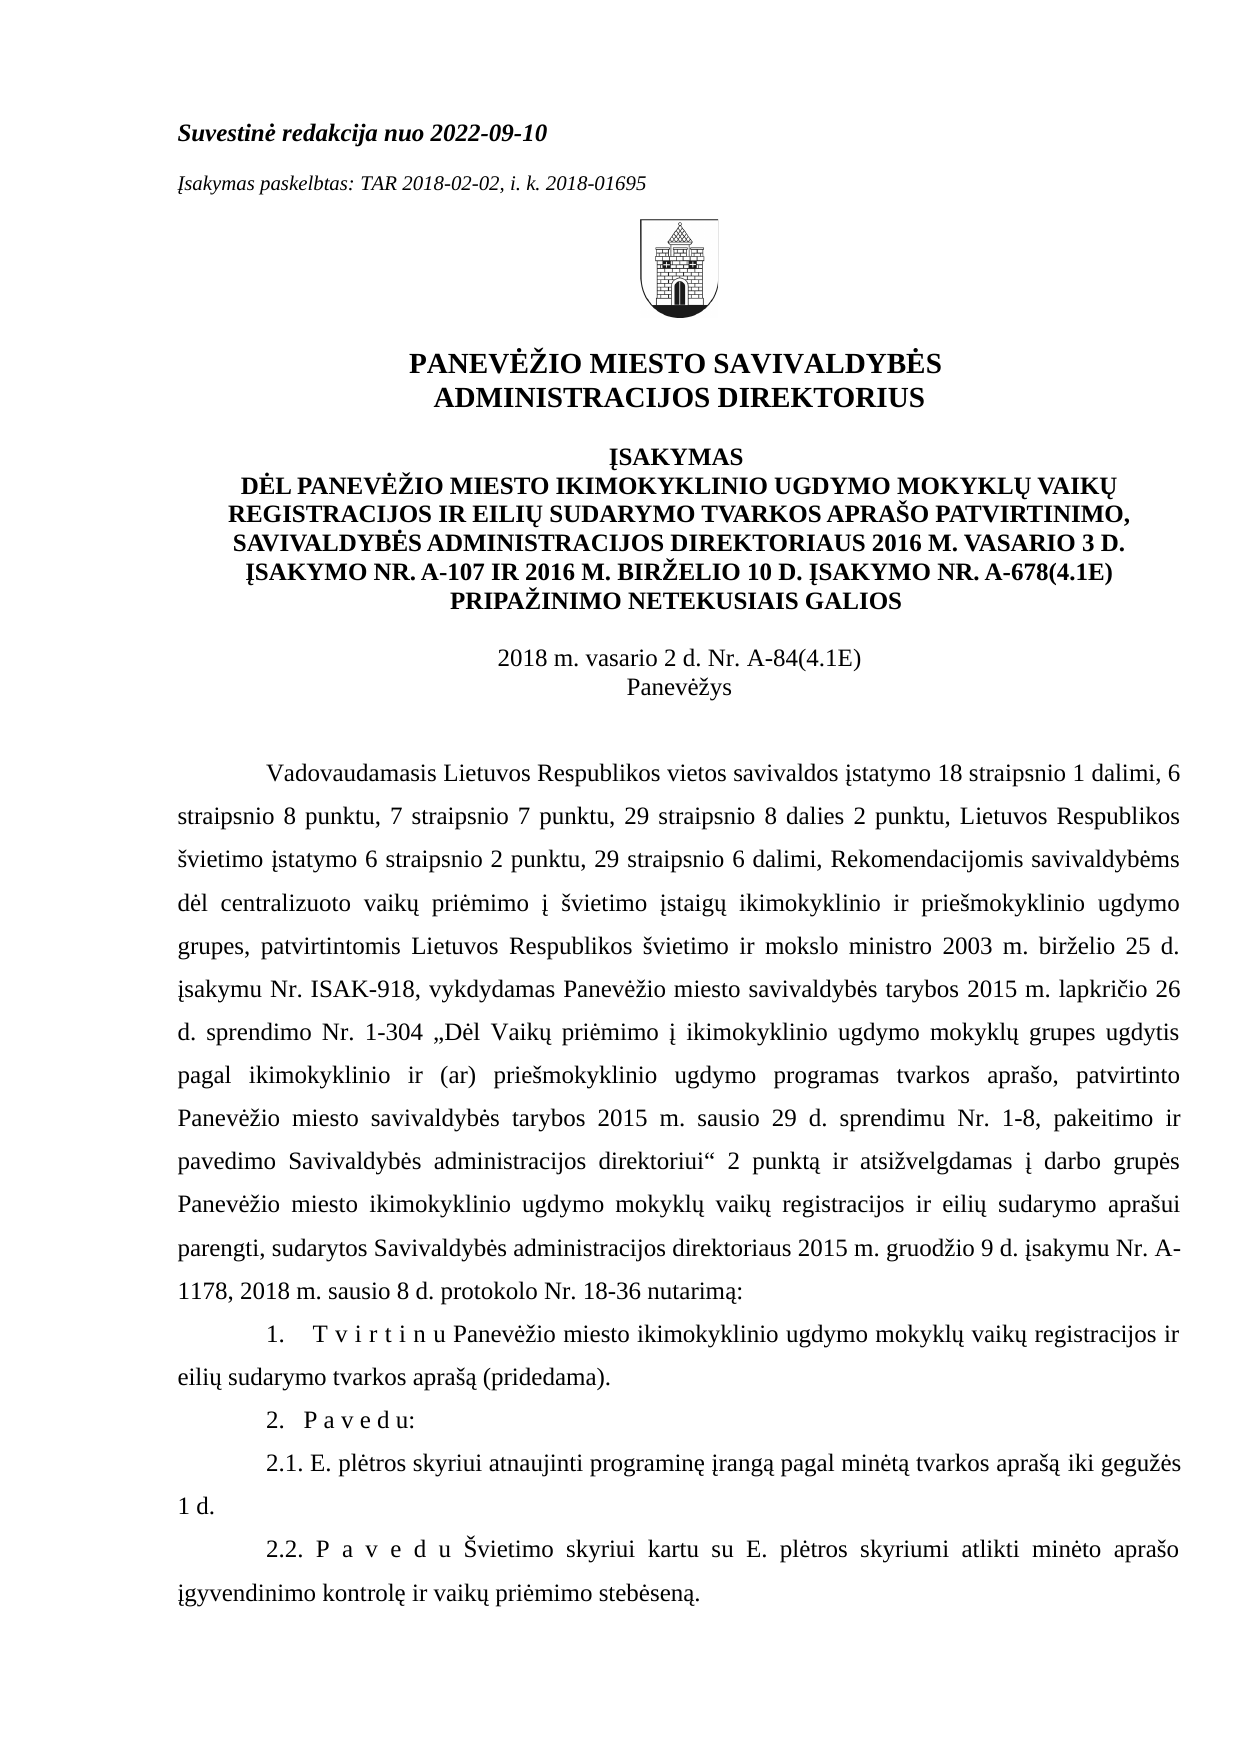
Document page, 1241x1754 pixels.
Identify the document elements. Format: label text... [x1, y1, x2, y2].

text ĮSAKYMAS [177, 442, 1181, 471]
text Panevėžys [177, 672, 1181, 701]
text 2018 m. vasario 2 d. Nr. A-84(4.1E) [177, 643, 1181, 672]
text 2. P a v e d u: [266, 1405, 1181, 1434]
text 2.2. P a v e d u Švietimo skyriui kartu su E. plėtros skyriumi atlikti minėto aprašo įgyvendinimo kontrolę ir vaikų priėmimo stebėseną. [177, 1534, 1181, 1606]
text PANEVĖŽIO MIESTO SAVIVALDYBĖS [177, 346, 1181, 380]
text 2.1. E. plėtros skyriui atnaujinti programinę įrangą pagal minėtą tvarkos aprašą iki gegužės 1 d. [177, 1448, 1181, 1520]
text Suvestinė redakcija nuo 2022-09-10 [177, 118, 1181, 147]
text Įsakymas paskelbtas: TAR 2018-02-02, i. k. 2018-01695 [177, 171, 1181, 195]
text 1. T v i r t i n u Panevėžio miesto ikimokyklinio ugdymo mokyklų vaikų registracijos ir eilių sudarymo tvarkos aprašą (pridedama). [177, 1319, 1181, 1391]
text DĖL PANEVĖŽIO MIESTO IKIMOKYKLINIO UGDYMO MOKYKLŲ VAIKŲ REGISTRACIJOS IR EILIŲ SUDARYMO TVARKOS APRAŠO PATVIRTINIMO, SAVIVALDYBĖS ADMINISTRACIJOS DIREKTORIAUS 2016 M. VASARIO 3 D. ĮSAKYMO NR. A-107 IR 2016 M. BIRŽELIO 10 D. ĮSAKYMO NR. A-678(4.1E) PRIPAŽINIMO NETEKUSIAIS GALIOS [177, 471, 1181, 614]
text ADMINISTRACIJOS DIREKTORIUS [177, 380, 1181, 413]
text Vadovaudamasis Lietuvos Respublikos vietos savivaldos įstatymo 18 straipsnio 1 dalimi, 6 straipsnio 8 punktu, 7 straipsnio 7 punktu, 29 straipsnio 8 dalies 2 punktu, Lietuvos Respublikos švietimo įstatymo 6 straipsnio 2 punktu, 29 straipsnio 6 dalimi, Rekomendacijomis savivaldybėms dėl centralizuoto vaikų priėmimo į švietimo įstaigų ikimokyklinio ir priešmokyklinio ugdymo grupes, patvirtintomis Lietuvos Respublikos švietimo ir mokslo ministro 2003 m. birželio 25 d. įsakymu Nr. ISAK-918, vykdydamas Panevėžio miesto savivaldybės tarybos 2015 m. lapkričio 26 d. sprendimo Nr. 1-304 „Dėl Vaikų priėmimo į ikimokyklinio ugdymo mokyklų grupes ugdytis pagal ikimokyklinio ir (ar) priešmokyklinio ugdymo programas tvarkos aprašo, patvirtinto Panevėžio miesto savivaldybės tarybos 2015 m. sausio 29 d. sprendimu Nr. 1-8, pakeitimo ir pavedimo Savivaldybės administracijos direktoriui“ 2 punktą ir atsižvelgdamas į darbo grupės Panevėžio miesto ikimokyklinio ugdymo mokyklų vaikų registracijos ir eilių sudarymo aprašui parengti, sudarytos Savivaldybės administracijos direktoriaus 2015 m. gruodžio 9 d. įsakymu Nr. A-1178, 2018 m. sausio 8 d. protokolo Nr. 18-36 nutarimą: [177, 758, 1181, 1304]
